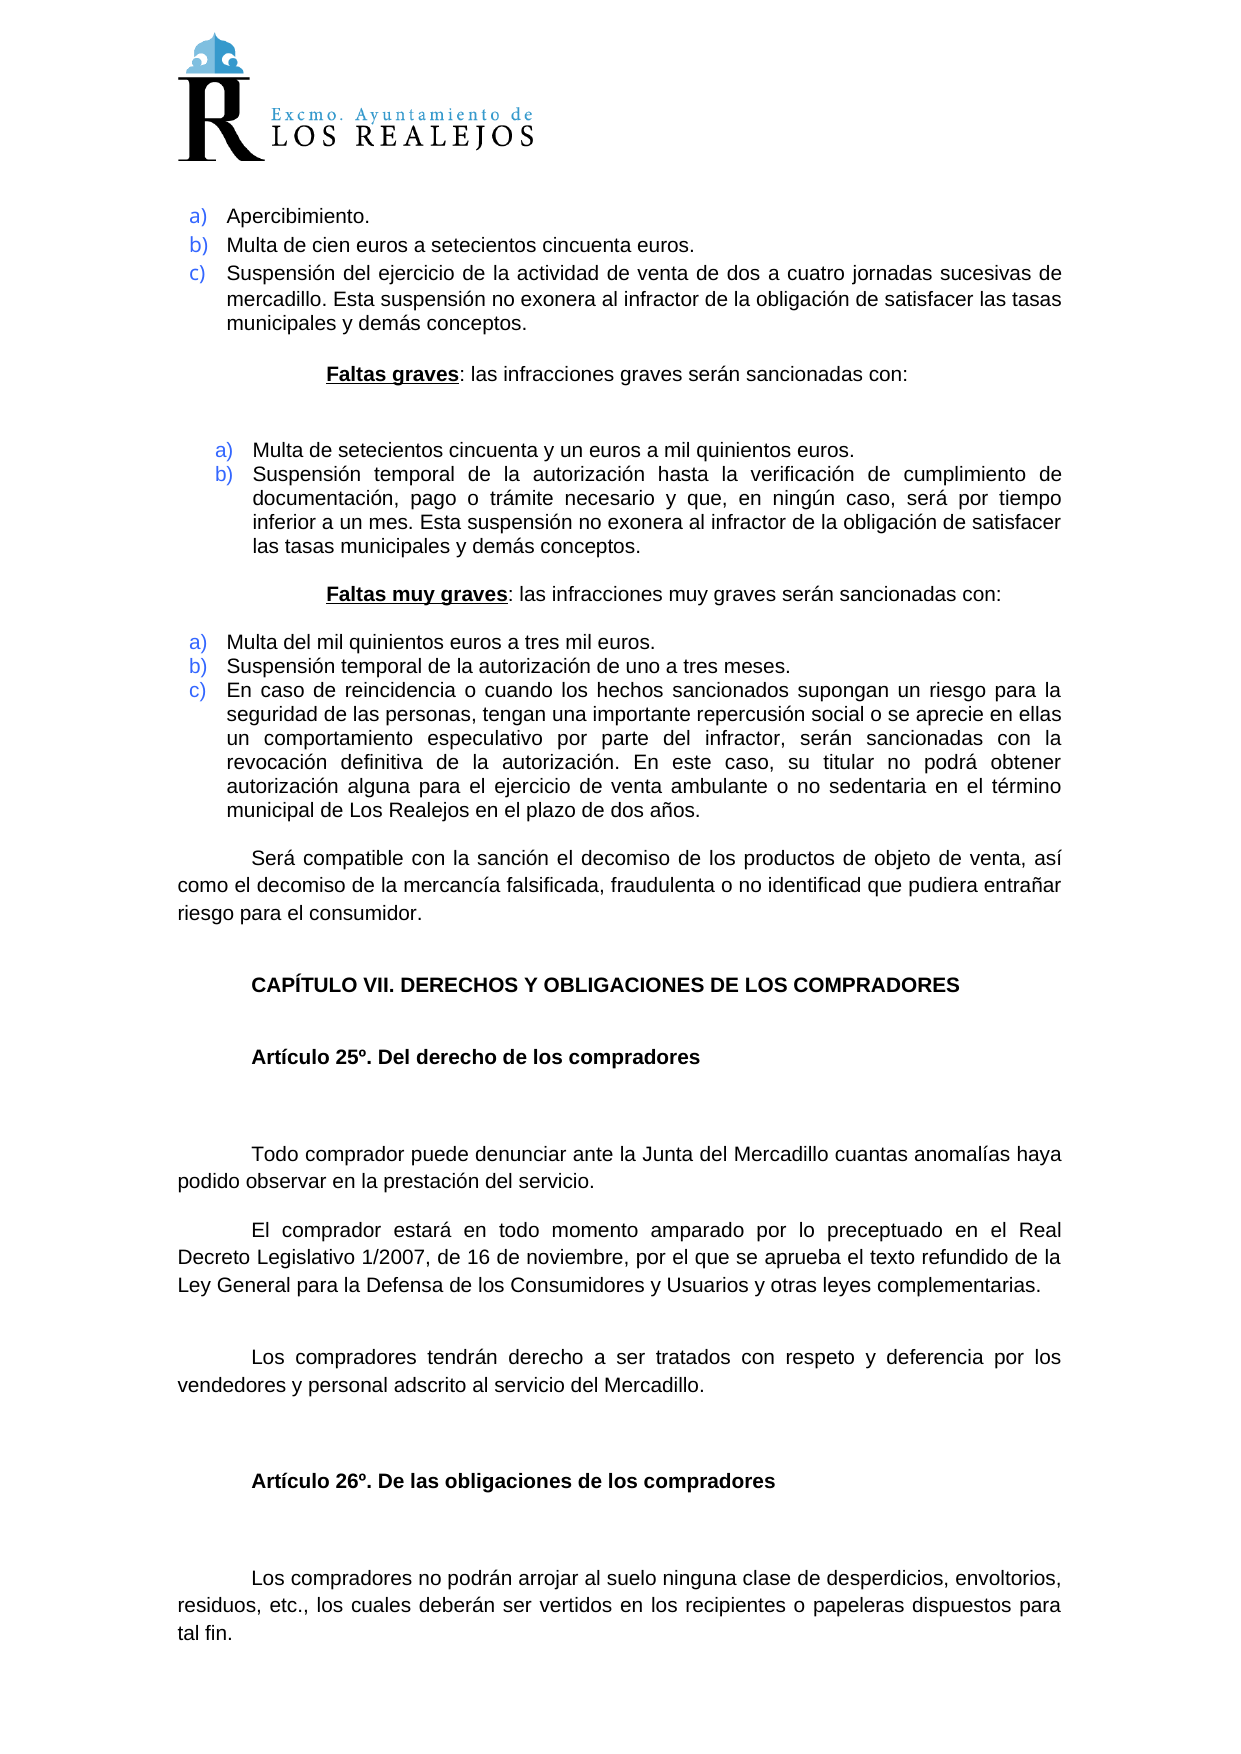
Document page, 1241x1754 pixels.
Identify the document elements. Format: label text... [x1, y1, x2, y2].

text Los compradores tendrán derecho a ser tratados con respeto y deferencia por los vendedores y personal adscrito al servicio del Mercadillo. [177, 1345, 1063, 1396]
text CAPÍTULO VII. DERECHOS Y OBLIGACIONES DE LOS COMPRADORES [177, 973, 1063, 997]
list Suspensión del ejercicio de la actividad de venta de dos a cuatro jornadas sucesivas de mercadillo. Esta suspensión no exonera al infractor de la obligación de satisfacer las tasas municipales y demás conceptos. [189, 258, 1063, 334]
text Artículo 25º. Del derecho de los compradores [177, 1045, 1063, 1069]
text Los compradores no podrán arrojar al suelo ninguna clase de desperdicios, envoltorios, residuos, etc., los cuales deberán ser vertidos en los recipientes o papeleras dispuestos para tal fin. [177, 1566, 1063, 1645]
list Faltas graves: las infracciones graves serán sancionadas con: [326, 362, 1063, 386]
list Suspensión temporal de la autorización de uno a tres meses. [189, 654, 1063, 678]
text Artículo 26º. De las obligaciones de los compradores [177, 1469, 1063, 1493]
list Apercibimiento. [189, 201, 1063, 230]
list Faltas muy graves: las infracciones muy graves serán sancionadas con: [326, 582, 1063, 606]
text Todo comprador puede denunciar ante la Junta del Mercadillo cuantas anomalías haya podido observar en la prestación del servicio. [177, 1142, 1063, 1193]
list Multa de cien euros a setecientos cincuenta euros. [189, 230, 1063, 258]
text Será compatible con la sanción el decomiso de los productos de objeto de venta, así como el decomiso de la mercancía falsificada, fraudulenta o no identificad que pudiera entrañar riesgo para el consumidor. [177, 846, 1063, 924]
list Multa de setecientos cincuenta y un euros a mil quinientos euros. [215, 438, 1063, 462]
list En caso de reincidencia o cuando los hechos sancionados supongan un riesgo para la seguridad de las personas, tengan una importante repercusión social o se aprecie en ellas un comportamiento especulativo por parte del infractor, serán sancionadas con la revocación definitiva de la autorización. En este caso, su titular no podrá obtener autorización alguna para el ejercicio de venta ambulante o no sedentaria en el término municipal de Los Realejos en el plazo de dos años. [189, 678, 1063, 822]
list Suspensión temporal de la autorización hasta la verificación de cumplimiento de documentación, pago o trámite necesario y que, en ningún caso, será por tiempo inferior a un mes. Esta suspensión no exonera al infractor de la obligación de satisfacer las tasas municipales y demás conceptos. [215, 462, 1063, 558]
list Multa del mil quinientos euros a tres mil euros. [189, 630, 1063, 654]
text El comprador estará en todo momento amparado por lo preceptuado en el Real Decreto Legislativo 1/2007, de 16 de noviembre, por el que se aprueba el texto refundido de la Ley General para la Defensa de los Consumidores y Usuarios y otras leyes complementarias. [177, 1218, 1063, 1297]
